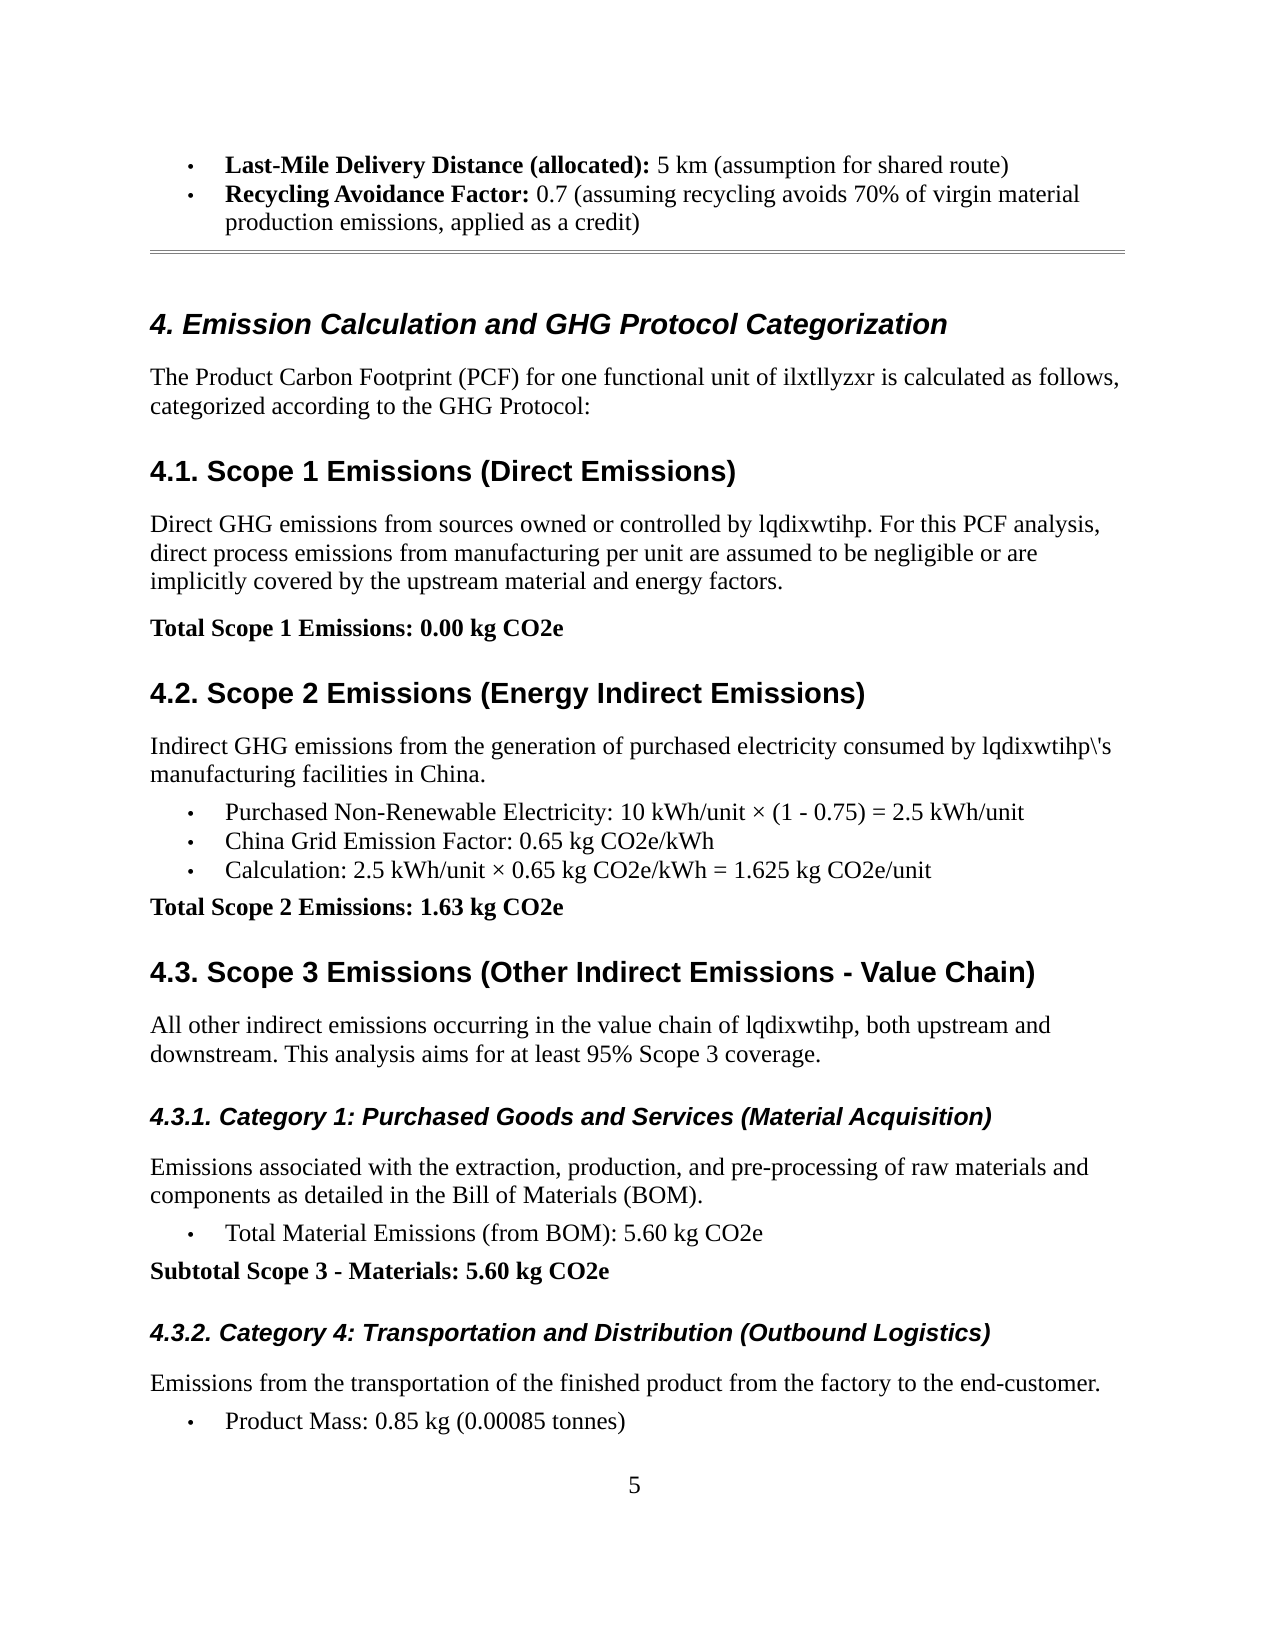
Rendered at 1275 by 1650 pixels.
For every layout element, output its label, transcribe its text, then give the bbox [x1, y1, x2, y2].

subtitle 4.3. Scope 3 Emissions (Other Indirect Emissions - Value Chain) [150, 955, 1125, 989]
text Total Scope 2 Emissions: 1.63 kg CO2e [150, 892, 1125, 921]
subtitle 4.3.1. Category 1: Purchased Goods and Services (Material Acquisition) [150, 1102, 1125, 1130]
subtitle 4.2. Scope 2 Emissions (Energy Indirect Emissions) [150, 676, 1125, 709]
subtitle 4. Emission Calculation and GHG Protocol Categorization [150, 307, 1125, 341]
subtitle 4.1. Scope 1 Emissions (Direct Emissions) [150, 454, 1125, 487]
list Product Mass: 0.85 kg (0.00085 tonnes) [187, 1406, 1125, 1435]
text Subtotal Scope 3 - Materials: 5.60 kg CO2e [150, 1256, 1125, 1284]
list Recycling Avoidance Factor: 0.7 (assuming recycling avoids 70% of virgin material production emissions, applied as a credit) [187, 179, 1125, 236]
text Emissions from the transportation of the finished product from the factory to the end-customer. [150, 1368, 1125, 1397]
text Emissions associated with the extraction, production, and pre-processing of raw materials and components as detailed in the Bill of Materials (BOM). [150, 1152, 1125, 1209]
text All other indirect emissions occurring in the value chain of lqdixwtihp, both upstream and downstream. This analysis aims for at least 95% Scope 3 coverage. [150, 1010, 1125, 1068]
list Calculation: 2.5 kWh/unit × 0.65 kg CO2e/kWh = 1.625 kg CO2e/unit [187, 855, 1125, 883]
list China Grid Emission Factor: 0.65 kg CO2e/kWh [187, 826, 1125, 855]
list Last-Mile Delivery Distance (allocated): 5 km (assumption for shared route) [187, 150, 1125, 179]
text The Product Carbon Footprint (PCF) for one functional unit of ilxtllyzxr is calculated as follows, categorized according to the GHG Protocol: [150, 362, 1125, 420]
text Indirect GHG emissions from the generation of purchased electricity consumed by lqdixwtihp\'s manufacturing facilities in China. [150, 731, 1125, 788]
list Total Material Emissions (from BOM): 5.60 kg CO2e [187, 1218, 1125, 1247]
list Purchased Non-Renewable Electricity: 10 kWh/unit × (1 - 0.75) = 2.5 kWh/unit [187, 797, 1125, 826]
subtitle 4.3.2. Category 4: Transportation and Distribution (Outbound Logistics) [150, 1318, 1125, 1347]
text Total Scope 1 Emissions: 0.00 kg CO2e [150, 613, 1125, 642]
text Direct GHG emissions from sources owned or controlled by lqdixwtihp. For this PCF analysis, direct process emissions from manufacturing per unit are assumed to be negligible or are implicitly covered by the upstream material and energy factors. [150, 509, 1125, 595]
